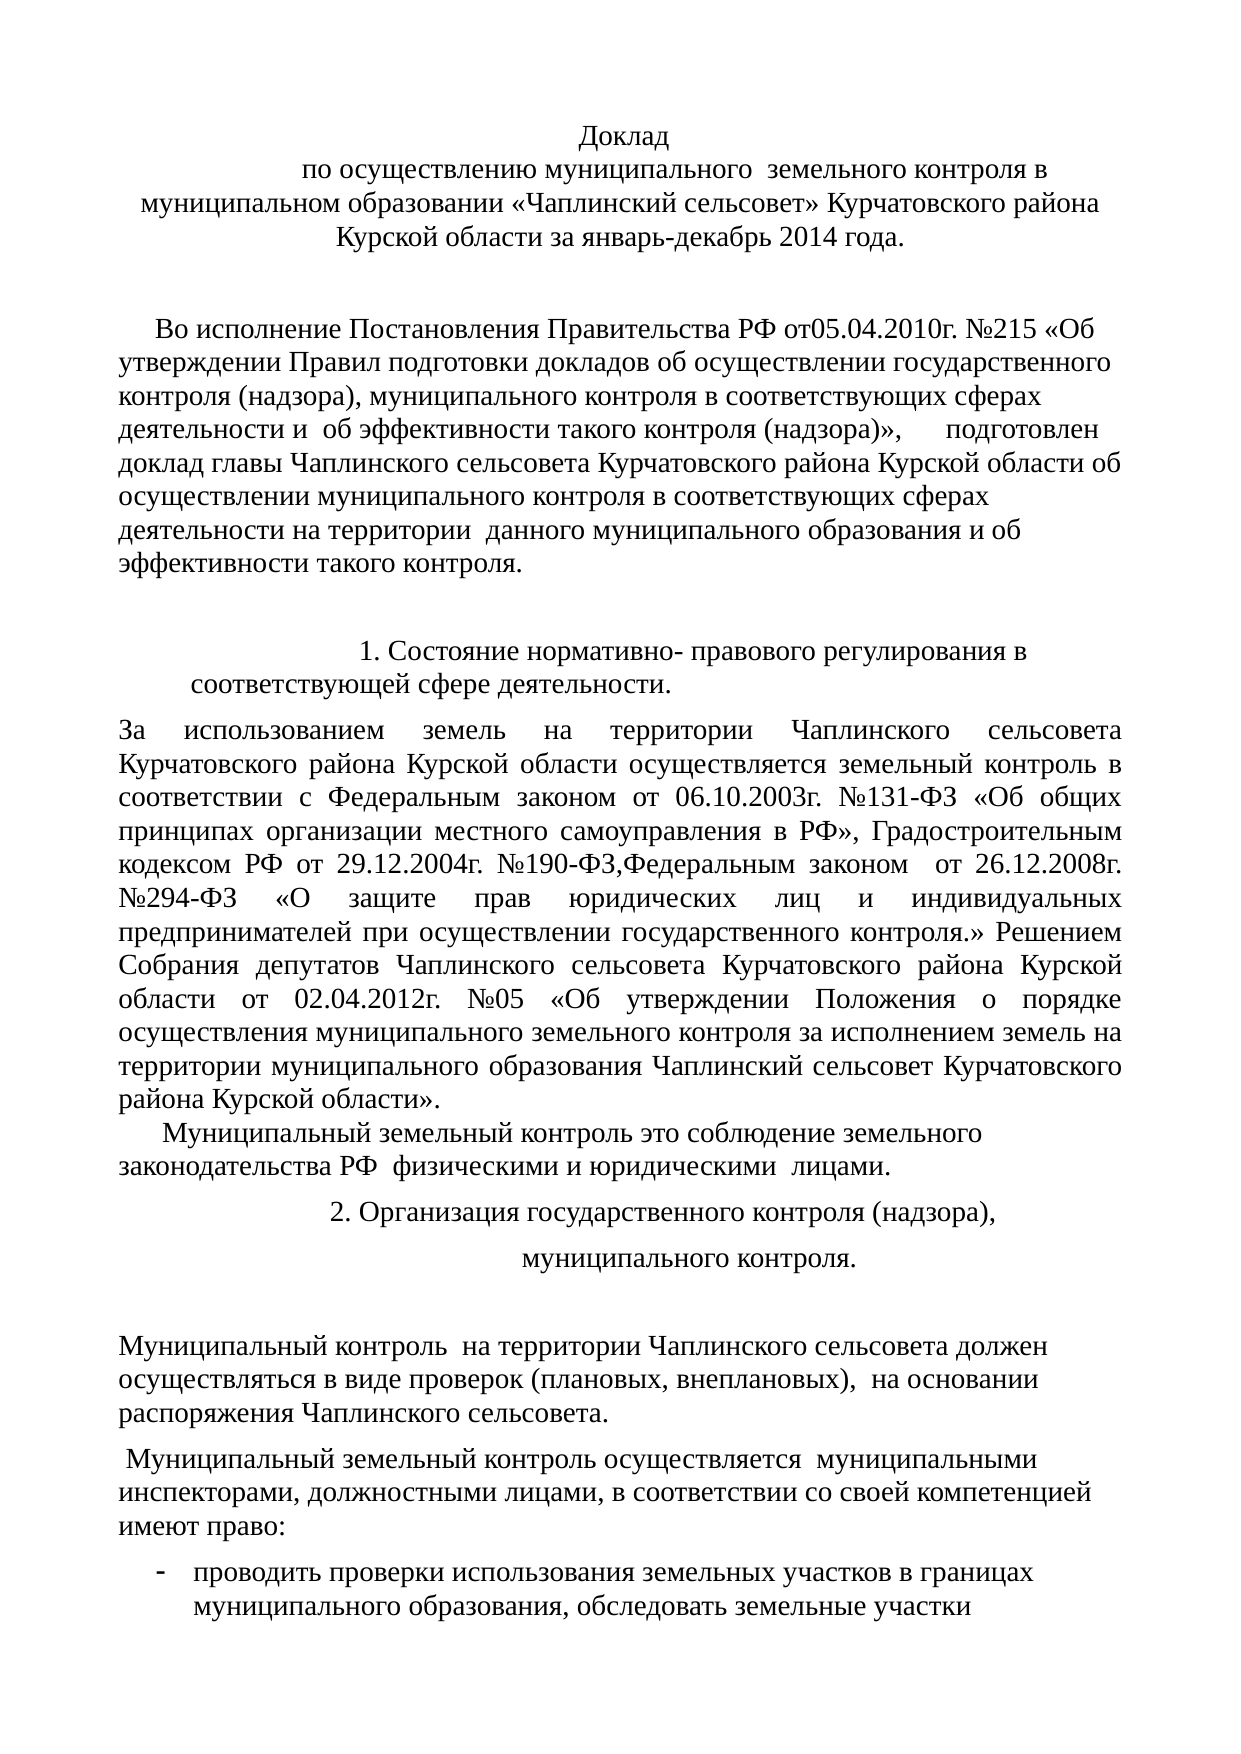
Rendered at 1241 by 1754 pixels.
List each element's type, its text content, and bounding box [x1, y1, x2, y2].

list проводить проверки использования земельных участков в границах муниципального образования, обследовать земельные участки [156, 1554, 1122, 1621]
text Муниципальный земельный контроль это соблюдение земельного законодательства РФ физическими и юридическими лицами. [118, 1115, 1122, 1182]
subtitle Доклад [118, 118, 1122, 152]
text Муниципальный земельный контроль осуществляется муниципальными инспекторами, должностными лицами, в соответствии со своей компетенцией имеют право: [118, 1441, 1122, 1542]
text Муниципальный контроль на территории Чаплинского сельсовета должен осуществляться в виде проверок (плановых, внеплановых), на основании распоряжения Чаплинского сельсовета. [118, 1328, 1122, 1428]
text 1. Состояние нормативно- правового регулирования в соответствующей сфере деятельности. [118, 633, 1122, 700]
text муниципального контроля. [118, 1241, 1122, 1274]
text 2. Организация государственного контроля (надзора), [118, 1194, 1122, 1228]
subtitle За использованием земель на территории Чаплинского сельсовета Курчатовского района Курской области осуществляется земельный контроль в соответствии с Федеральным законом от 06.10.2003г. №131-ФЗ «Об общих принципах организации местного самоуправления в РФ», Градостроительным кодексом РФ от 29.12.2004г. №190-ФЗ,Федеральным законом от 26.12.2008г.№294-ФЗ «О защите прав юридических лиц и индивидуальных предпринимателей при осуществлении государственного контроля.» Решением Собрания депутатов Чаплинского сельсовета Курчатовского района Курской области от 02.04.2012г. №05 «Об утверждении Положения о порядке осуществления муниципального земельного контроля за исполнением земель на территории муниципального образования Чаплинский сельсовет Курчатовского района Курской области». [118, 712, 1122, 1115]
text Во исполнение Постановления Правительства РФ от05.04.2010г. №215 «Об утверждении Правил подготовки докладов об осуществлении государственного контроля (надзора), муниципального контроля в соответствующих сферах деятельности и об эффективности такого контроля (надзора)», подготовлен доклад главы Чаплинского сельсовета Курчатовского района Курской области об осуществлении муниципального контроля в соответствующих сферах деятельности на территории данного муниципального образования и об эффективности такого контроля. [118, 311, 1122, 579]
text по осуществлению муниципального земельного контроля в муниципальном образовании «Чаплинский сельсовет» Курчатовского района Курской области за январь-декабрь 2014 года. [118, 152, 1122, 252]
